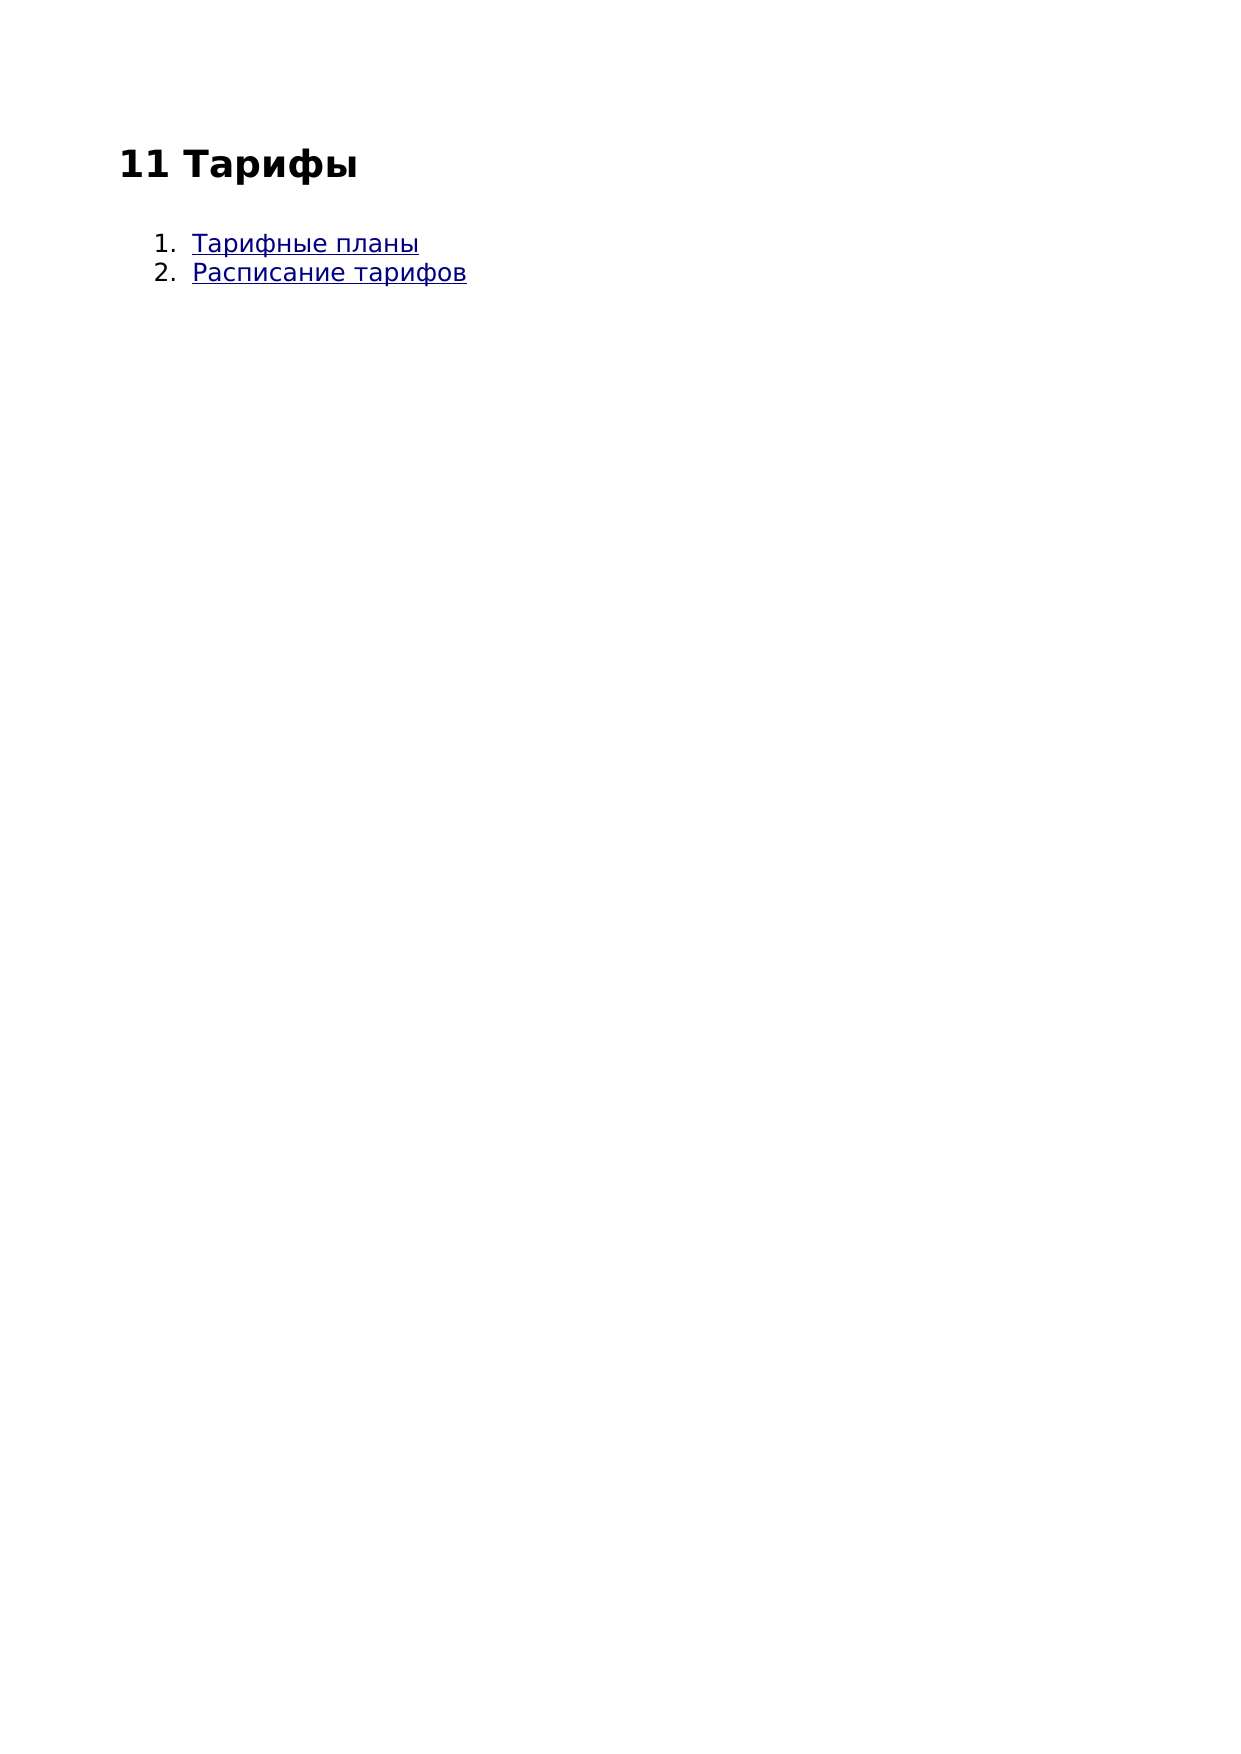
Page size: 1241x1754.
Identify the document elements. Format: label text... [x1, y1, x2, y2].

list Расписание тарифов [177, 258, 1122, 287]
subtitle 11 Тарифы [118, 143, 1122, 187]
list Тарифные планы [177, 229, 1122, 258]
